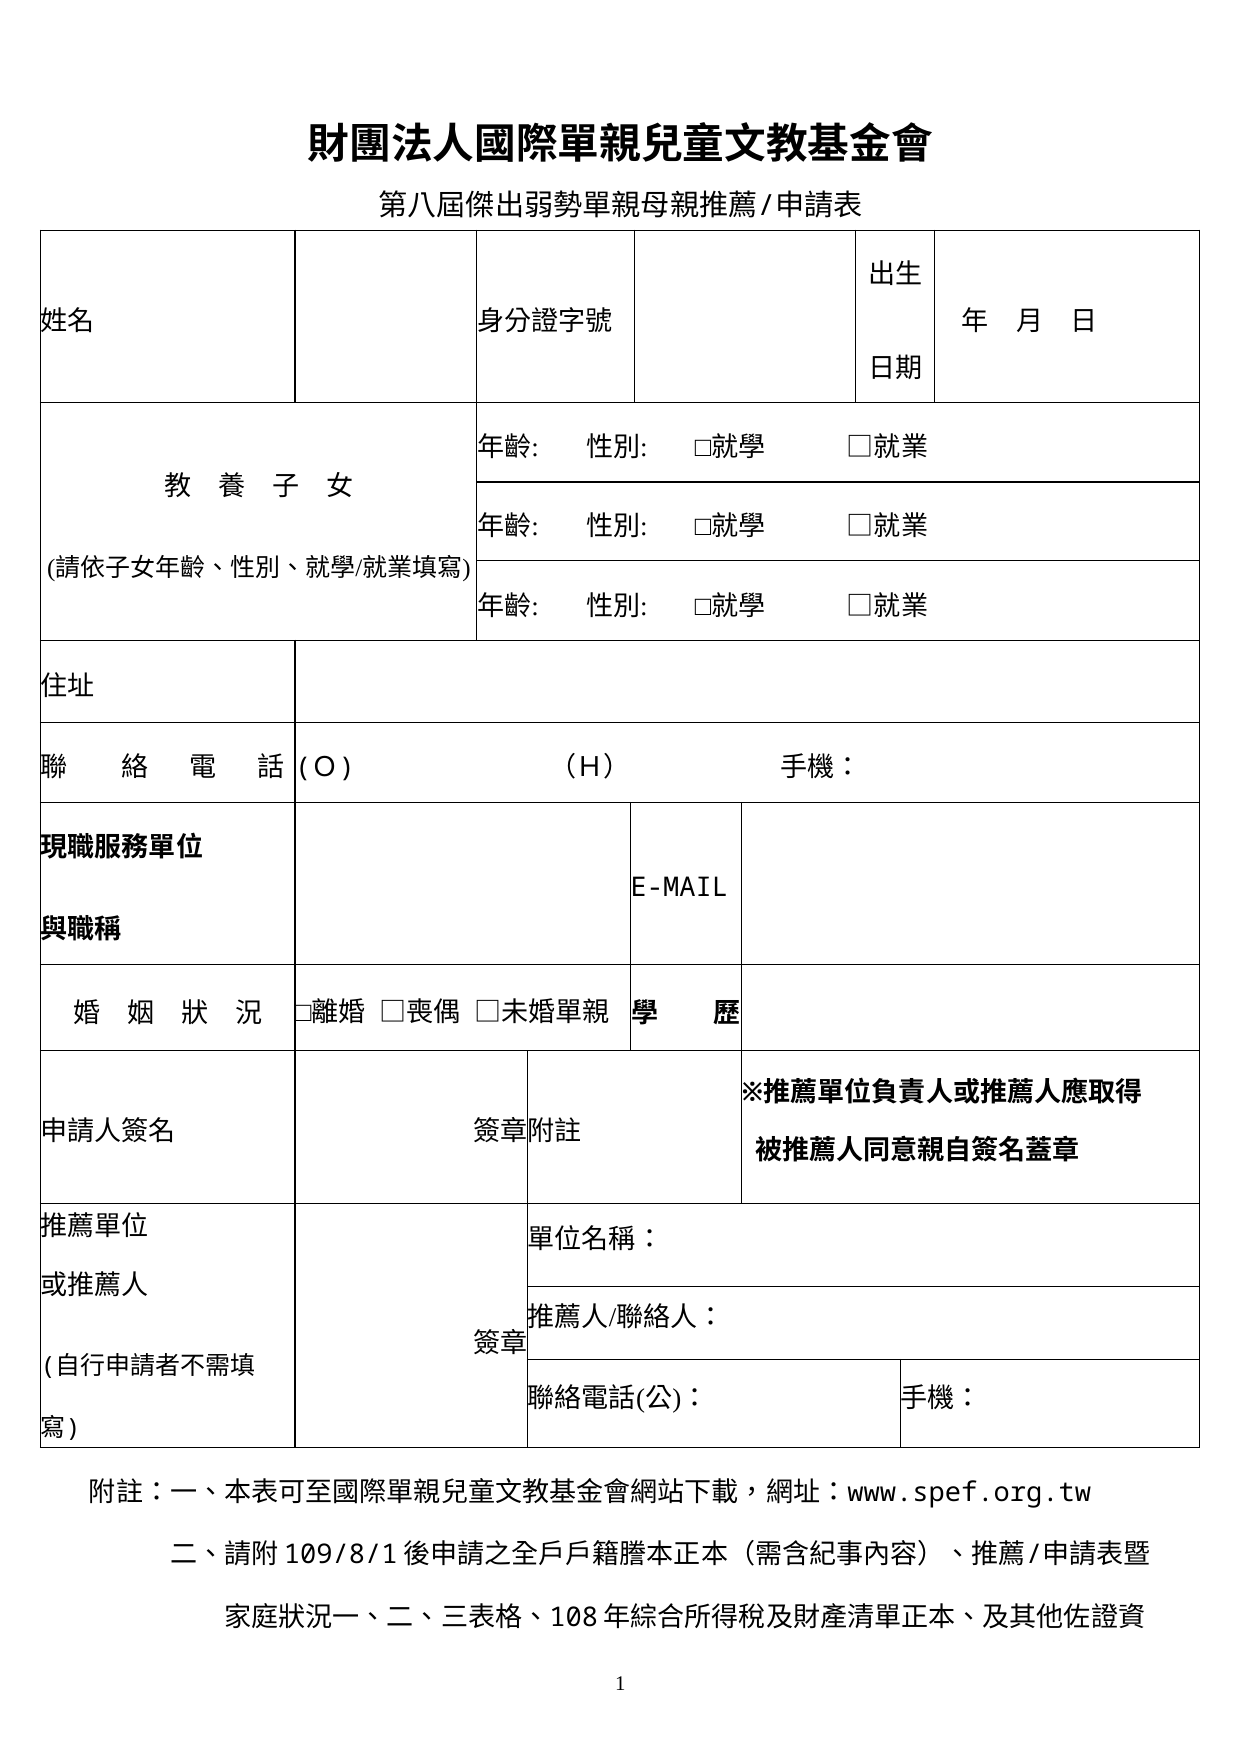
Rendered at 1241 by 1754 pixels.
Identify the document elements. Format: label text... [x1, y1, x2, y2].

table_cell 簽章 [296, 1051, 527, 1203]
table_header 出生日期 [856, 231, 934, 402]
text 二、請附109/8/1後申請之全戶戶籍謄本正本（需含紀事內容）、推薦/申請表暨家庭狀況一、二、三表格、108年綜合所得稅及財產清單正本、及其他佐證資 [89, 1510, 1152, 1635]
table_cell □離婚 □喪偶 □未婚單親 [296, 965, 630, 1050]
table_header 姓名 [41, 231, 294, 402]
table_cell 婚 姻 狀 況 [41, 965, 294, 1050]
table_cell 住址 [41, 641, 294, 722]
table_cell 單位名稱： [528, 1204, 1199, 1286]
table_header [296, 231, 476, 402]
table_cell 附註 [528, 1051, 741, 1203]
table_cell [742, 965, 1199, 1050]
table_cell 學 歷 [631, 965, 741, 1050]
table_header 身分證字號 [477, 231, 634, 402]
table_cell 年齡: 性別: □就學 □就業 [477, 561, 1199, 639]
table_cell 年齡: 性別: □就學 □就業 [477, 403, 1199, 481]
table_cell 推薦人/聯絡人： [528, 1287, 1199, 1359]
table_cell 聯絡電話(公)： [528, 1360, 900, 1447]
text 財團法人國際單親兒童文教基金會 [89, 98, 1152, 161]
table_cell (Ｏ) （Ｈ） 手機： [296, 723, 1199, 802]
table_cell [742, 803, 1199, 964]
table_cell 手機： [901, 1360, 1199, 1447]
subtitle 第八屆傑出弱勢單親母親推薦/申請表 [89, 161, 1152, 223]
table_cell E-MAIL [631, 803, 741, 964]
table_cell 聯 絡 電 話 [41, 723, 294, 802]
table_cell 推薦單位 或推薦人 (自行申請者不需填寫) [41, 1204, 294, 1447]
table_cell 教 養 子 女 (請依子女年齡、性別、就學/就業填寫) [41, 403, 476, 639]
table_cell [296, 641, 1199, 722]
text 附註：一、本表可至國際單親兒童文教基金會網站下載，網址：www.spef.org.tw [89, 1448, 1152, 1510]
table_header 年 月 日 [935, 231, 1199, 402]
table_cell 現職服務單位 與職稱 [41, 803, 294, 964]
table_cell ※推薦單位負責人或推薦人應取得 被推薦人同意親自簽名蓋章 [742, 1051, 1199, 1203]
table_header [635, 231, 855, 402]
table_cell 簽章 [296, 1204, 527, 1447]
table_cell [296, 803, 630, 964]
table_cell 申請人簽名 [41, 1051, 294, 1203]
table_cell 年齡: 性別: □就學 □就業 [477, 483, 1199, 560]
